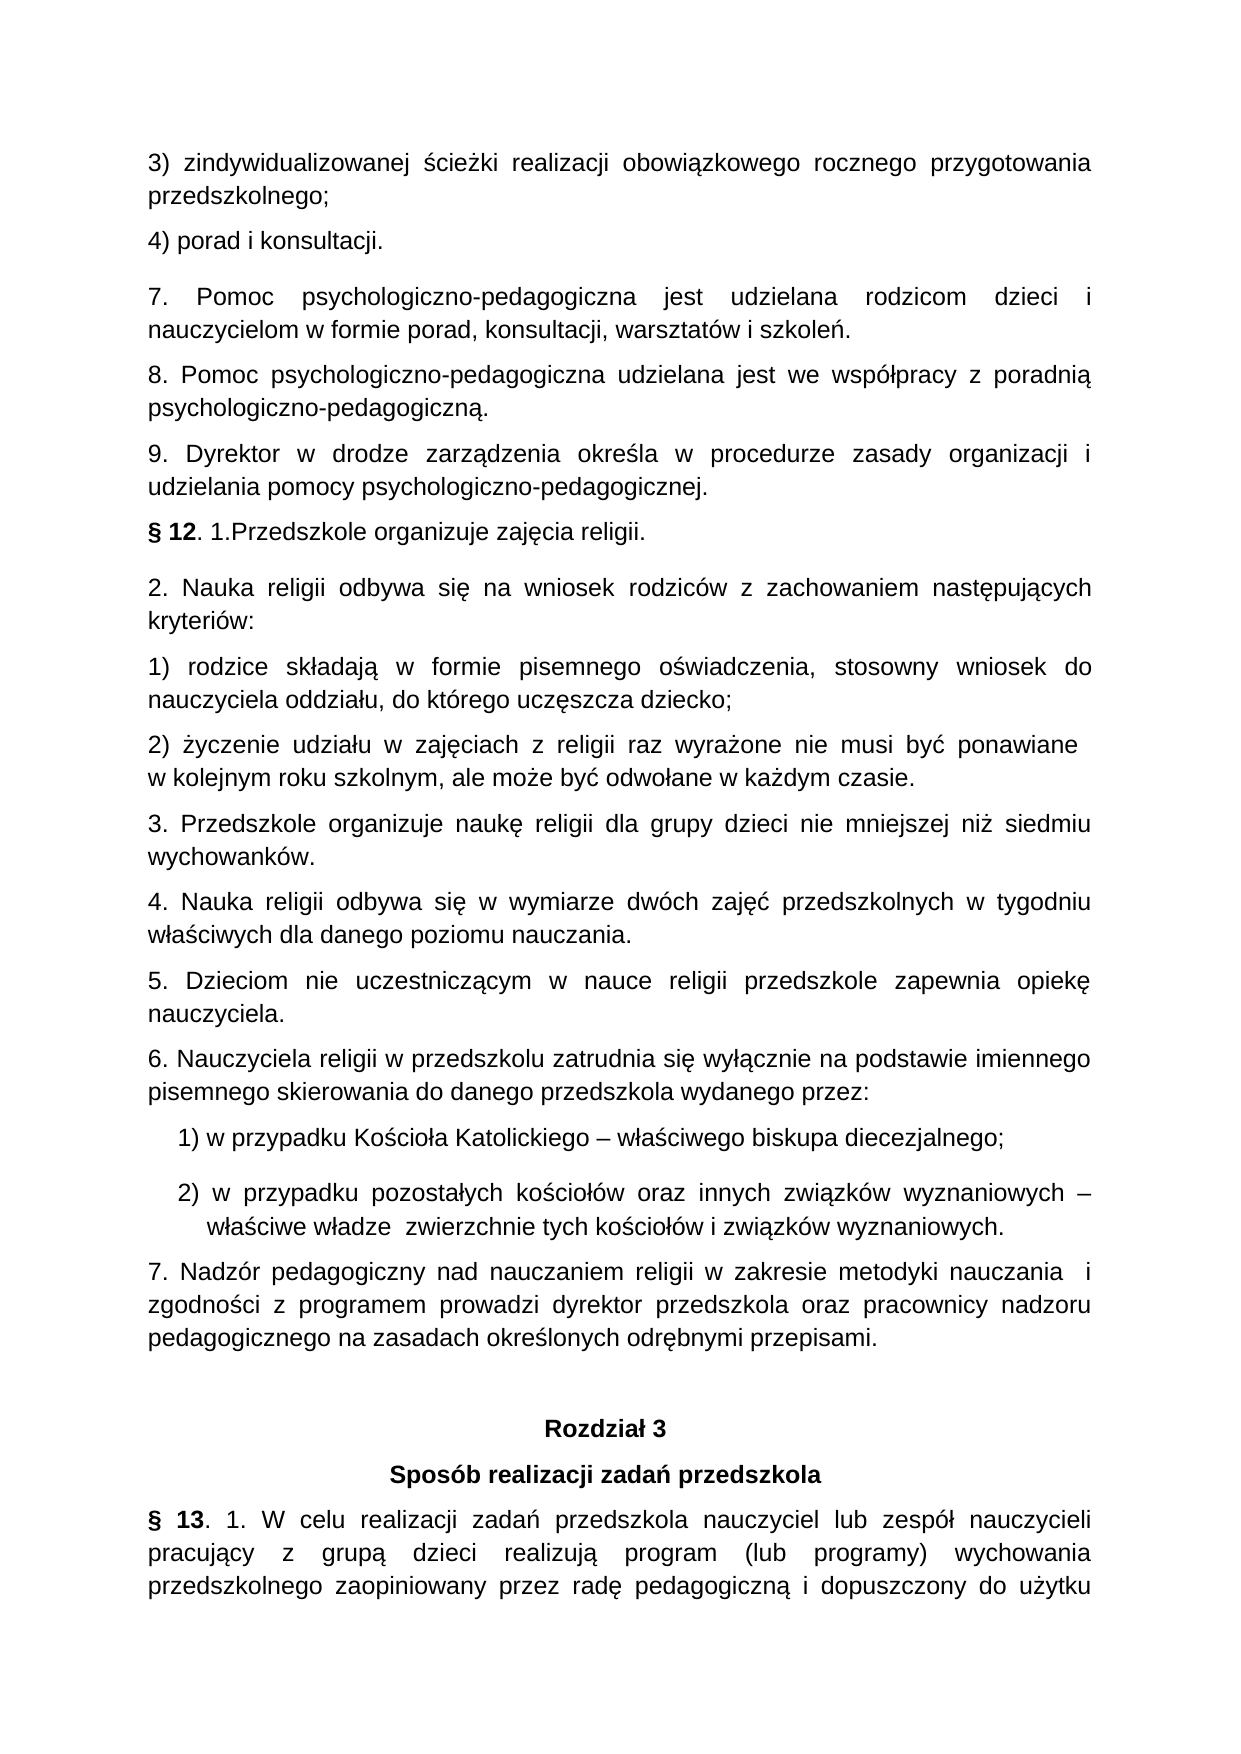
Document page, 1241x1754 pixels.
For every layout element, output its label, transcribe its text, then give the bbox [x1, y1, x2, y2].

text 1) rodzice składają w formie pisemnego oświadczenia, stosowny wniosek do nauczyciela oddziału, do którego uczęszcza dziecko; [148, 652, 1093, 713]
text Rozdział 3 [118, 1414, 1093, 1443]
text § 13. 1. W celu realizacji zadań przedszkola nauczyciel lub zespół nauczycieli pracujący z grupą dzieci realizują program (lub programy) wychowania przedszkolnego zaopiniowany przez radę pedagogiczną i dopuszczony do użytku [148, 1505, 1093, 1600]
text 2. Nauka religii odbywa się na wniosek rodziców z zachowaniem następujących kryteriów: [148, 573, 1093, 635]
text 5. Dzieciom nie uczestniczącym w nauce religii przedszkole zapewnia opiekę nauczyciela. [148, 966, 1093, 1027]
text § 12. 1.Przedszkole organizuje zajęcia religii. [148, 517, 1093, 546]
text 8. Pomoc psychologiczno-pedagogiczna udzielana jest we współpracy z poradnią psychologiczno-pedagogiczną. [148, 360, 1093, 422]
text 7. Nadzór pedagogiczny nad nauczaniem religii w zakresie metodyki nauczania i zgodności z programem prowadzi dyrektor przedszkola oraz pracownicy nadzoru pedagogicznego na zasadach określonych odrębnymi przepisami. [148, 1257, 1093, 1352]
text 3) zindywidualizowanej ścieżki realizacji obowiązkowego rocznego przygotowania przedszkolnego; [148, 148, 1093, 209]
text 7. Pomoc psychologiczno-pedagogiczna jest udzielana rodzicom dzieci i nauczycielom w formie porad, konsultacji, warsztatów i szkoleń. [148, 282, 1093, 343]
text 4) porad i konsultacji. [148, 226, 1093, 255]
text 4. Nauka religii odbywa się w wymiarze dwóch zajęć przedszkolnych w tygodniu właściwych dla danego poziomu nauczania. [148, 887, 1093, 949]
text 3. Przedszkole organizuje naukę religii dla grupy dzieci nie mniejszej niż siedmiu wychowanków. [148, 809, 1093, 870]
text 6. Nauczyciela religii w przedszkolu zatrudnia się wyłącznie na podstawie imiennego pisemnego skierowania do danego przedszkola wydanego przez: [148, 1044, 1093, 1106]
text 1) w przypadku Kościoła Katolickiego – właściwego biskupa diecezjalnego; [177, 1123, 1093, 1152]
text 9. Dyrektor w drodze zarządzenia określa w procedurze zasady organizacji i udzielania pomocy psychologiczno-pedagogicznej. [148, 439, 1093, 501]
text 2) w przypadku pozostałych kościołów oraz innych związków wyznaniowych – właściwe władze zwierzchnie tych kościołów i związków wyznaniowych. [177, 1178, 1093, 1240]
text Sposób realizacji zadań przedszkola [118, 1459, 1093, 1488]
text 2) życzenie udziału w zajęciach z religii raz wyrażone nie musi być ponawiane w kolejnym roku szkolnym, ale może być odwołane w każdym czasie. [148, 730, 1093, 792]
